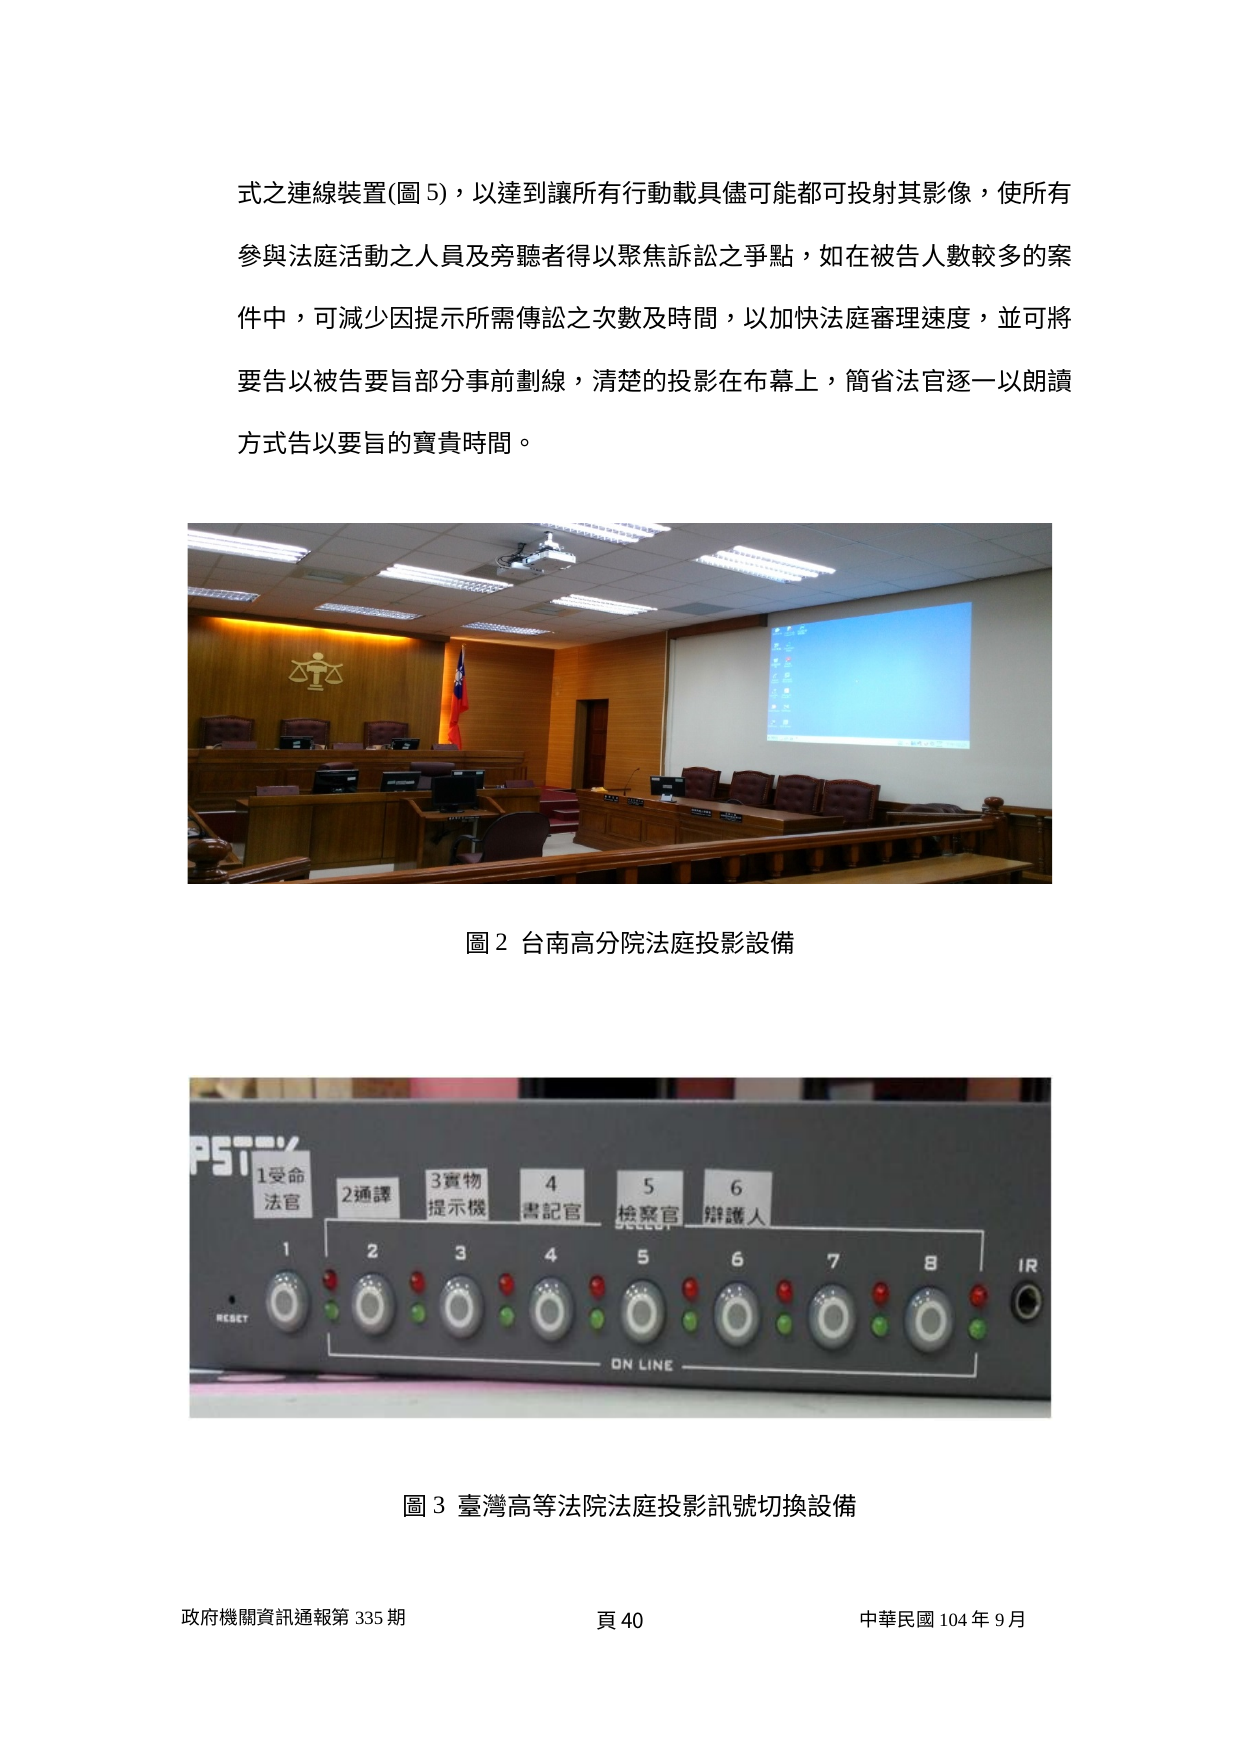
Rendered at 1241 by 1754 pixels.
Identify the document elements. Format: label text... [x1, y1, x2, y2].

text 圖3 臺灣高等法院法庭投影訊號切換設備 [187, 1150, 1073, 1525]
text 式之連線裝置(圖5)，以達到讓所有行動載具儘可能都可投射其影像，使所有參與法庭活動之人員及旁聽者得以聚焦訴訟之爭點，如在被告人數較多的案件中，可減少因提示所需傳訟之次數及時間，以加快法庭審理速度，並可將要告以被告要旨部分事前劃線，清楚的投影在布幕上，簡省法官逐一以朗讀方式告以要旨的寶貴時間。 [237, 150, 1073, 462]
text 圖2 台南高分院法庭投影設備 [187, 525, 1073, 962]
